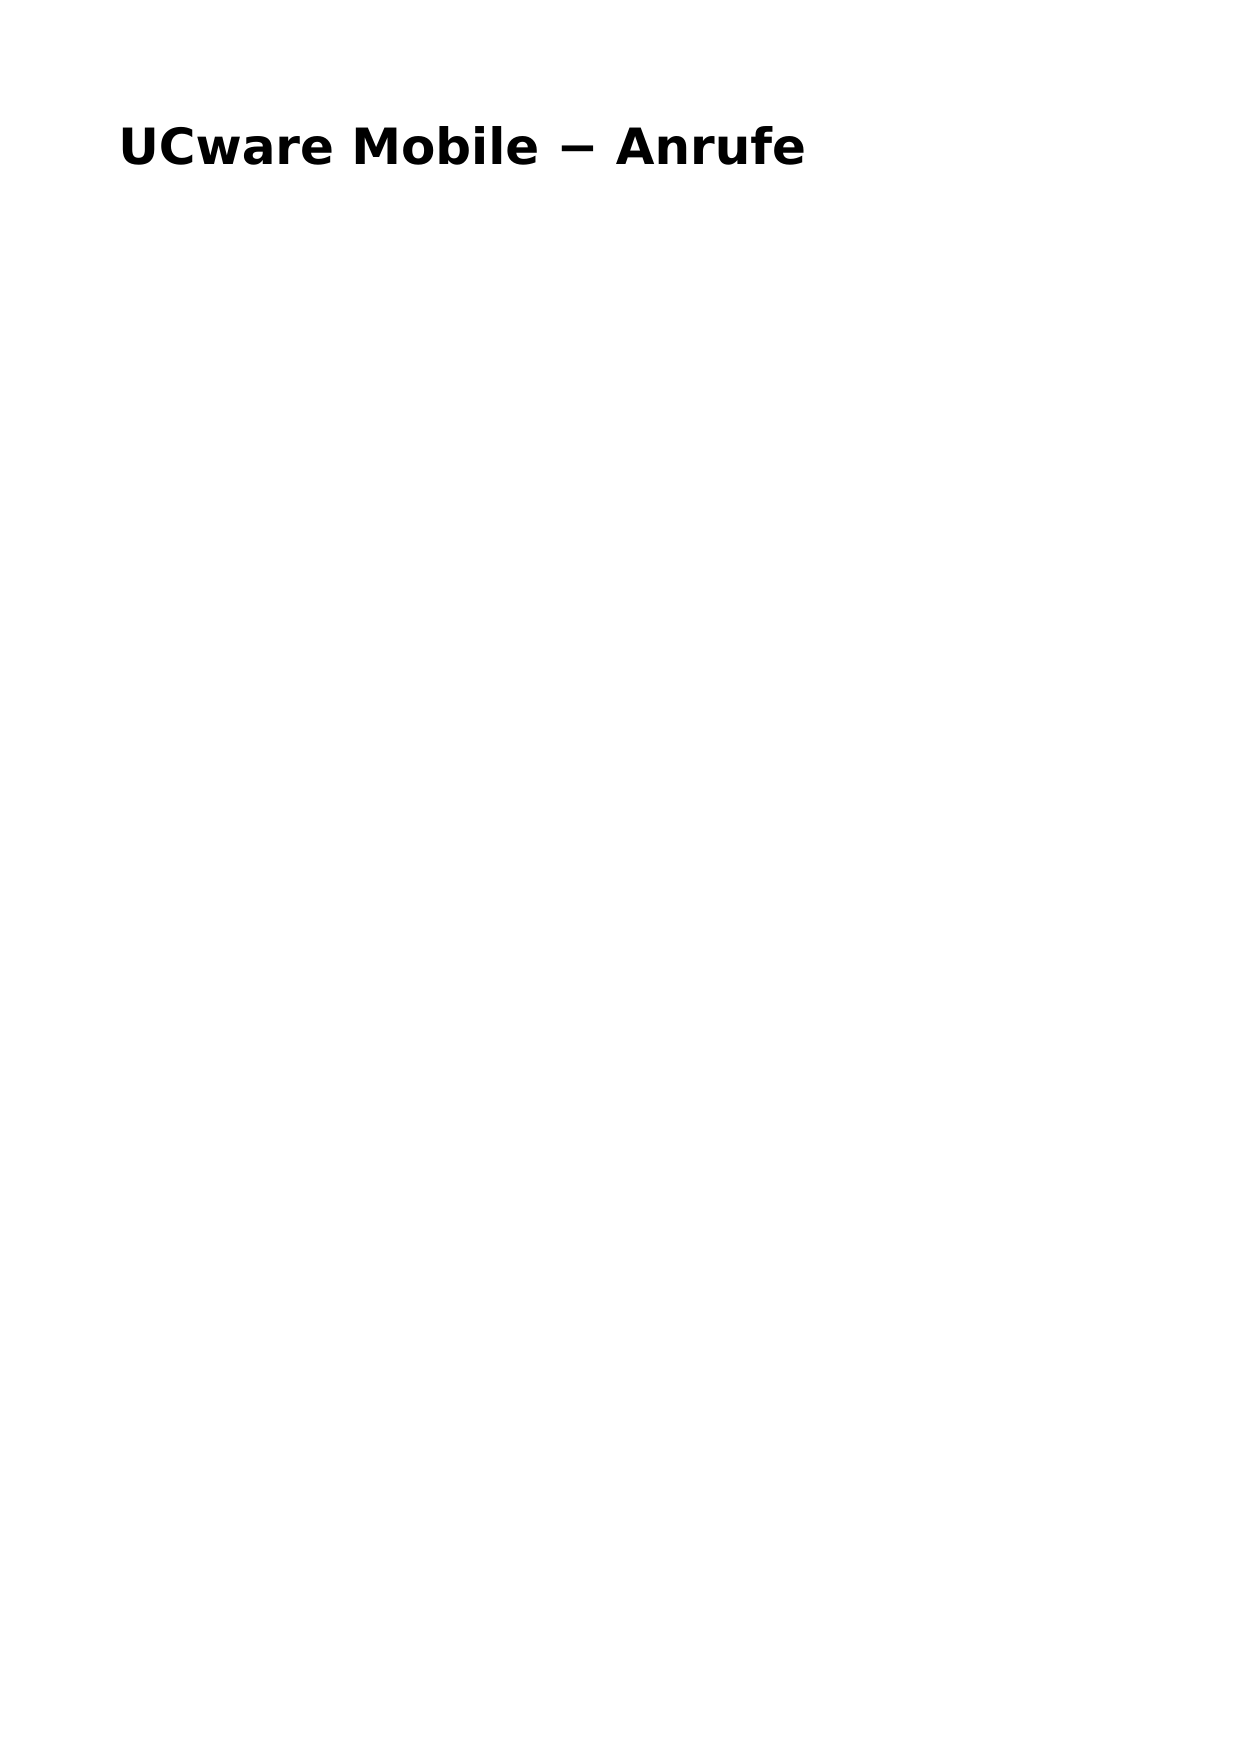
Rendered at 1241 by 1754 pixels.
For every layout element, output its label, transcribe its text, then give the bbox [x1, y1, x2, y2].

subtitle UCware Mobile − Anrufe [118, 118, 1122, 176]
